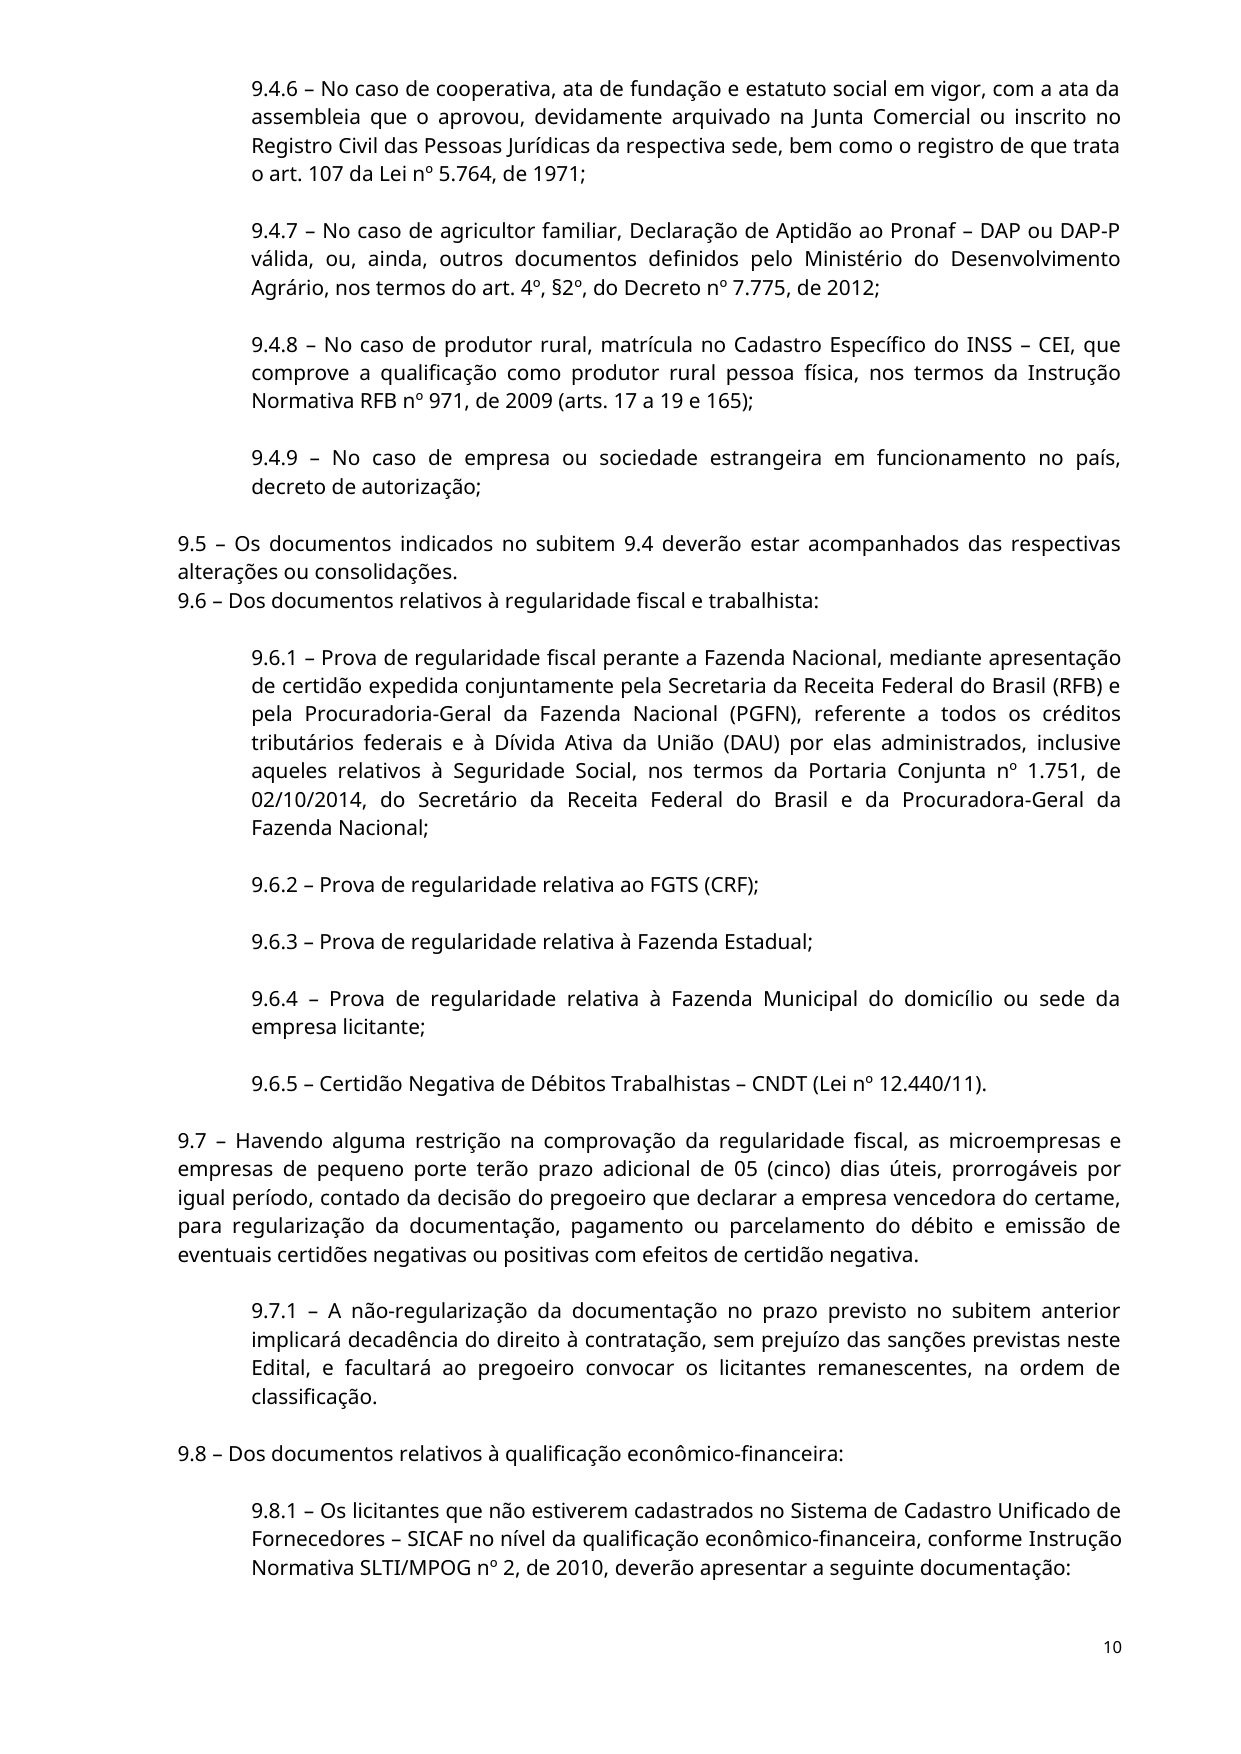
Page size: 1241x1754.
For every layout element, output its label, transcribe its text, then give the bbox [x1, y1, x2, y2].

text 9.6.4 – Prova de regularidade relativa à Fazenda Municipal do domicílio ou sede da empresa licitante; [251, 984, 1122, 1041]
list 9.4.7 – No caso de agricultor familiar, Declaração de Aptidão ao Pronaf – DAP ou DAP-P válida, ou, ainda, outros documentos definidos pelo Ministério do Desenvolvimento Agrário, nos termos do art. 4º, §2º, do Decreto nº 7.775, de 2012; [251, 216, 1122, 301]
text 9.7 – Havendo alguma restrição na comprovação da regularidade fiscal, as microempresas e empresas de pequeno porte terão prazo adicional de 05 (cinco) dias úteis, prorrogáveis por igual período, contado da decisão do pregoeiro que declarar a empresa vencedora do certame, para regularização da documentação, pagamento ou parcelamento do débito e emissão de eventuais certidões negativas ou positivas com efeitos de certidão negativa. [177, 1126, 1122, 1268]
text 9.7.1 – A não-regularização da documentação no prazo previsto no subitem anterior implicará decadência do direito à contratação, sem prejuízo das sanções previstas neste Edital, e facultará ao pregoeiro convocar os licitantes remanescentes, na ordem de classificação. [251, 1297, 1122, 1410]
text 9.8 – Dos documentos relativos à qualificação econômico-financeira: [177, 1439, 1122, 1467]
text 9.6.1 – Prova de regularidade fiscal perante a Fazenda Nacional, mediante apresentação de certidão expedida conjuntamente pela Secretaria da Receita Federal do Brasil (RFB) e pela Procuradoria-Geral da Fazenda Nacional (PGFN), referente a todos os créditos tributários federais e à Dívida Ativa da União (DAU) por elas administrados, inclusive aqueles relativos à Seguridade Social, nos termos da Portaria Conjunta nº 1.751, de 02/10/2014, do Secretário da Receita Federal do Brasil e da Procuradora-Geral da Fazenda Nacional; [251, 643, 1122, 842]
list 9.4.9 – No caso de empresa ou sociedade estrangeira em funcionamento no país, decreto de autorização; [251, 443, 1122, 500]
list 9.5 – Os documentos indicados no subitem 9.4 deverão estar acompanhados das respectivas alterações ou consolidações. [177, 529, 1122, 586]
text 9.6.5 – Certidão Negativa de Débitos Trabalhistas – CNDT (Lei nº 12.440/11). [251, 1069, 1122, 1098]
text 9.6 – Dos documentos relativos à regularidade fiscal e trabalhista: [177, 586, 1122, 614]
list 9.6.3 – Prova de regularidade relativa à Fazenda Estadual; [251, 927, 1122, 955]
list 9.4.6 – No caso de cooperativa, ata de fundação e estatuto social em vigor, com a ata da assembleia que o aprovou, devidamente arquivado na Junta Comercial ou inscrito no Registro Civil das Pessoas Jurídicas da respectiva sede, bem como o registro de que trata o art. 107 da Lei nº 5.764, de 1971; [251, 74, 1122, 188]
text 9.6.2 – Prova de regularidade relativa ao FGTS (CRF); [251, 870, 1122, 898]
list 9.4.8 – No caso de produtor rural, matrícula no Cadastro Específico do INSS – CEI, que comprove a qualificação como produtor rural pessoa física, nos termos da Instrução Normativa RFB nº 971, de 2009 (arts. 17 a 19 e 165); [251, 330, 1122, 415]
text 9.8.1 – Os licitantes que não estiverem cadastrados no Sistema de Cadastro Unificado de Fornecedores – SICAF no nível da qualificação econômico-financeira, conforme Instrução Normativa SLTI/MPOG nº 2, de 2010, deverão apresentar a seguinte documentação: [251, 1496, 1122, 1581]
